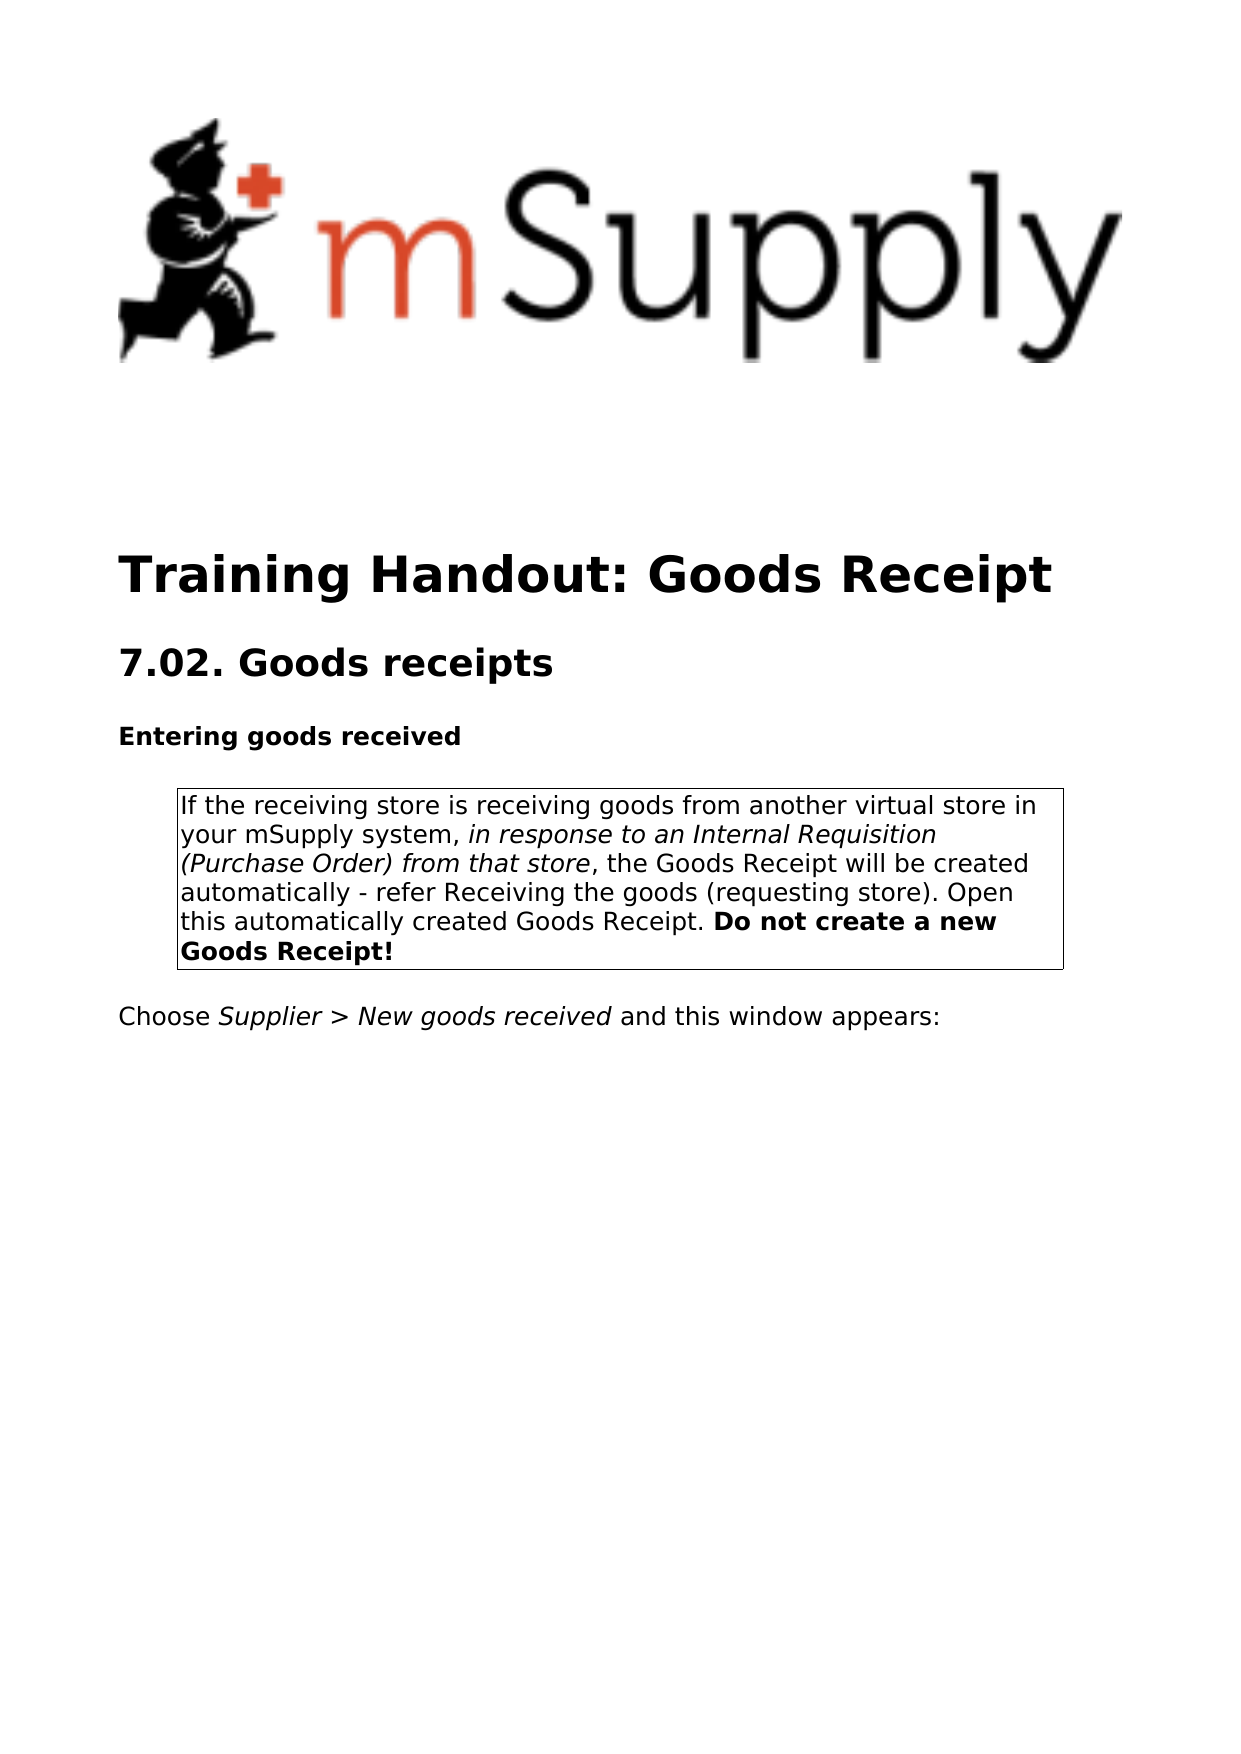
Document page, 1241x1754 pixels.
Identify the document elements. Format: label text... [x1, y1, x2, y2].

text Choose Supplier > New goods received and this window appears: [118, 1002, 1122, 1031]
subtitle 7.02. Goods receipts [118, 641, 1122, 685]
subtitle Training Handout: Goods Receipt [118, 546, 1122, 604]
table_header If the receiving store is receiving goods from another virtual store in your mSupply system, in response to an Internal Requisition (Purchase Order) from that store, the Goods Receipt will be created automatically - refer Receiving the goods (requesting store). Open this automatically created Goods Receipt. Do not create a new Goods Receipt! [178, 789, 1063, 969]
picture [118, 118, 1123, 363]
subtitle Entering goods received [118, 723, 1122, 752]
